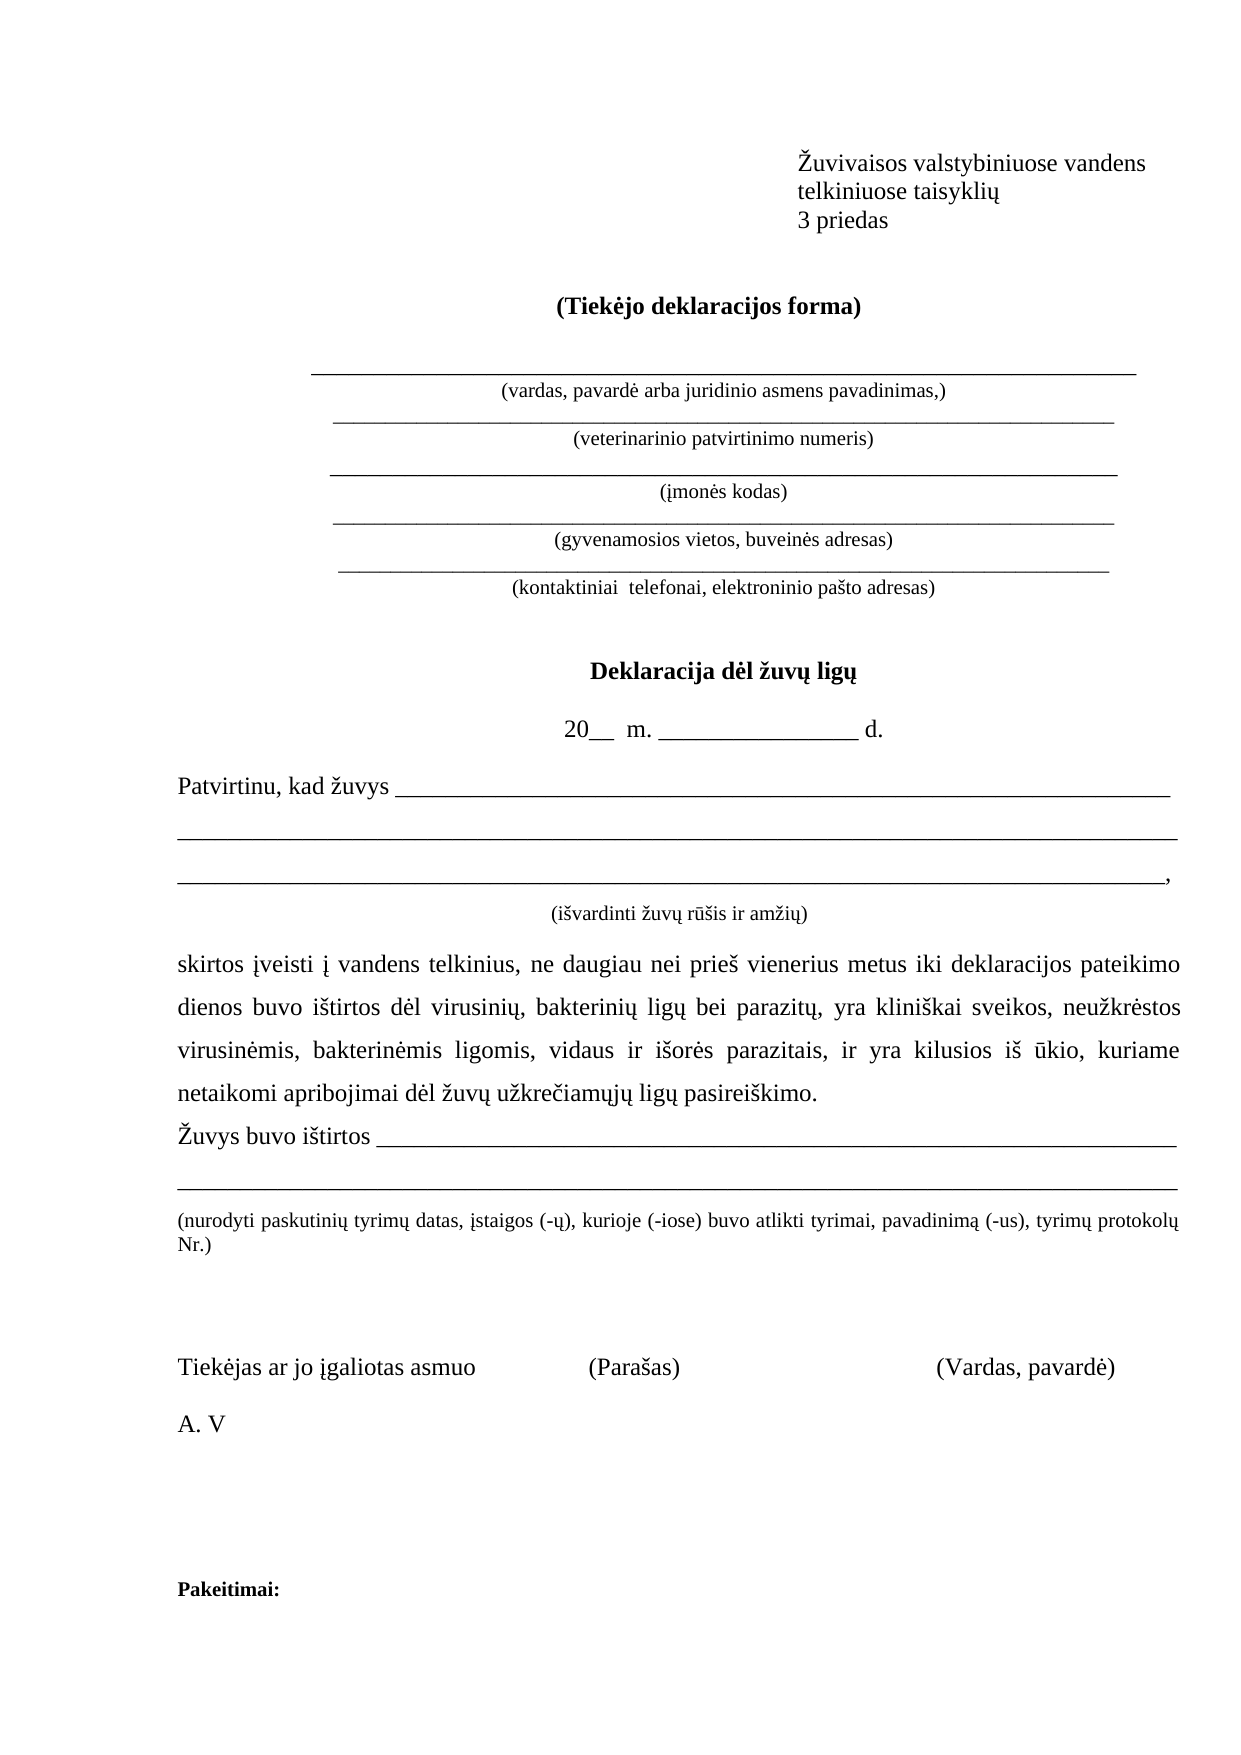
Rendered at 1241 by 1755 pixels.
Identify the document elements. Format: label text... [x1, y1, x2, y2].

text Patvirtinu, kad žuvys ______________________________________________________________ [177, 771, 1181, 800]
text (veterinarinio patvirtinimo numeris) [207, 426, 1181, 450]
text ___________________________________________________________________________ [207, 402, 1181, 426]
text Tiekėjas ar jo įgaliotas asmuo (Parašas) (Vardas, pavardė) [177, 1352, 1181, 1381]
text (kontaktiniai telefonai, elektroninio pašto adresas) [207, 575, 1181, 599]
text 20__ m. ________________ d. [207, 714, 1181, 743]
text _______________________________________________________________________________, [177, 858, 1181, 886]
text ________________________________________________________________________________ [177, 1164, 1181, 1193]
text __________________________________________________________________________ [207, 551, 1181, 575]
text skirtos įveisti į vandens telkinius, ne daugiau nei prieš vienerius metus iki deklaracijos pateikimo dienos buvo ištirtos dėl virusinių, bakterinių ligų bei parazitų, yra kliniškai sveikos, neužkrėstos virusinėmis, bakterinėmis ligomis, vidaus ir išorės parazitais, ir yra kilusios iš ūkio, kuriame netaikomi apribojimai dėl žuvų užkrečiamųjų ligų pasireiškimo. [177, 949, 1181, 1107]
text (gyvenamosios vietos, buveinės adresas) [207, 527, 1181, 551]
text 3 priedas [177, 205, 1181, 234]
text telkiniuose taisyklių [177, 176, 1181, 205]
text ___________________________________________________________________________ [207, 503, 1181, 527]
text (įmonės kodas) [207, 478, 1181, 503]
text Žuvivaisos valstybiniuose vandens [177, 148, 1181, 176]
text (nurodyti paskutinių tyrimų datas, įstaigos (-ų), kurioje (-iose) buvo atlikti tyrimai, pavadinimą (-us), tyrimų protokolų Nr.) [177, 1208, 1181, 1256]
text Deklaracija dėl žuvų ligų [207, 656, 1181, 685]
text ________________________________________________________________________________ [177, 814, 1181, 843]
text Žuvys buvo ištirtos ________________________________________________________________ [177, 1121, 1181, 1150]
text Pakeitimai: [177, 1577, 1181, 1601]
text (vardas, pavardė arba juridinio asmens pavadinimas,) [207, 378, 1181, 402]
text A. V [177, 1409, 1181, 1438]
text _______________________________________________________________ [207, 450, 1181, 478]
text (išvardinti žuvų rūšis ir amžių) [177, 901, 1181, 925]
text (Tiekėjo deklaracijos forma) [177, 291, 1181, 320]
text __________________________________________________________________ [207, 349, 1181, 378]
